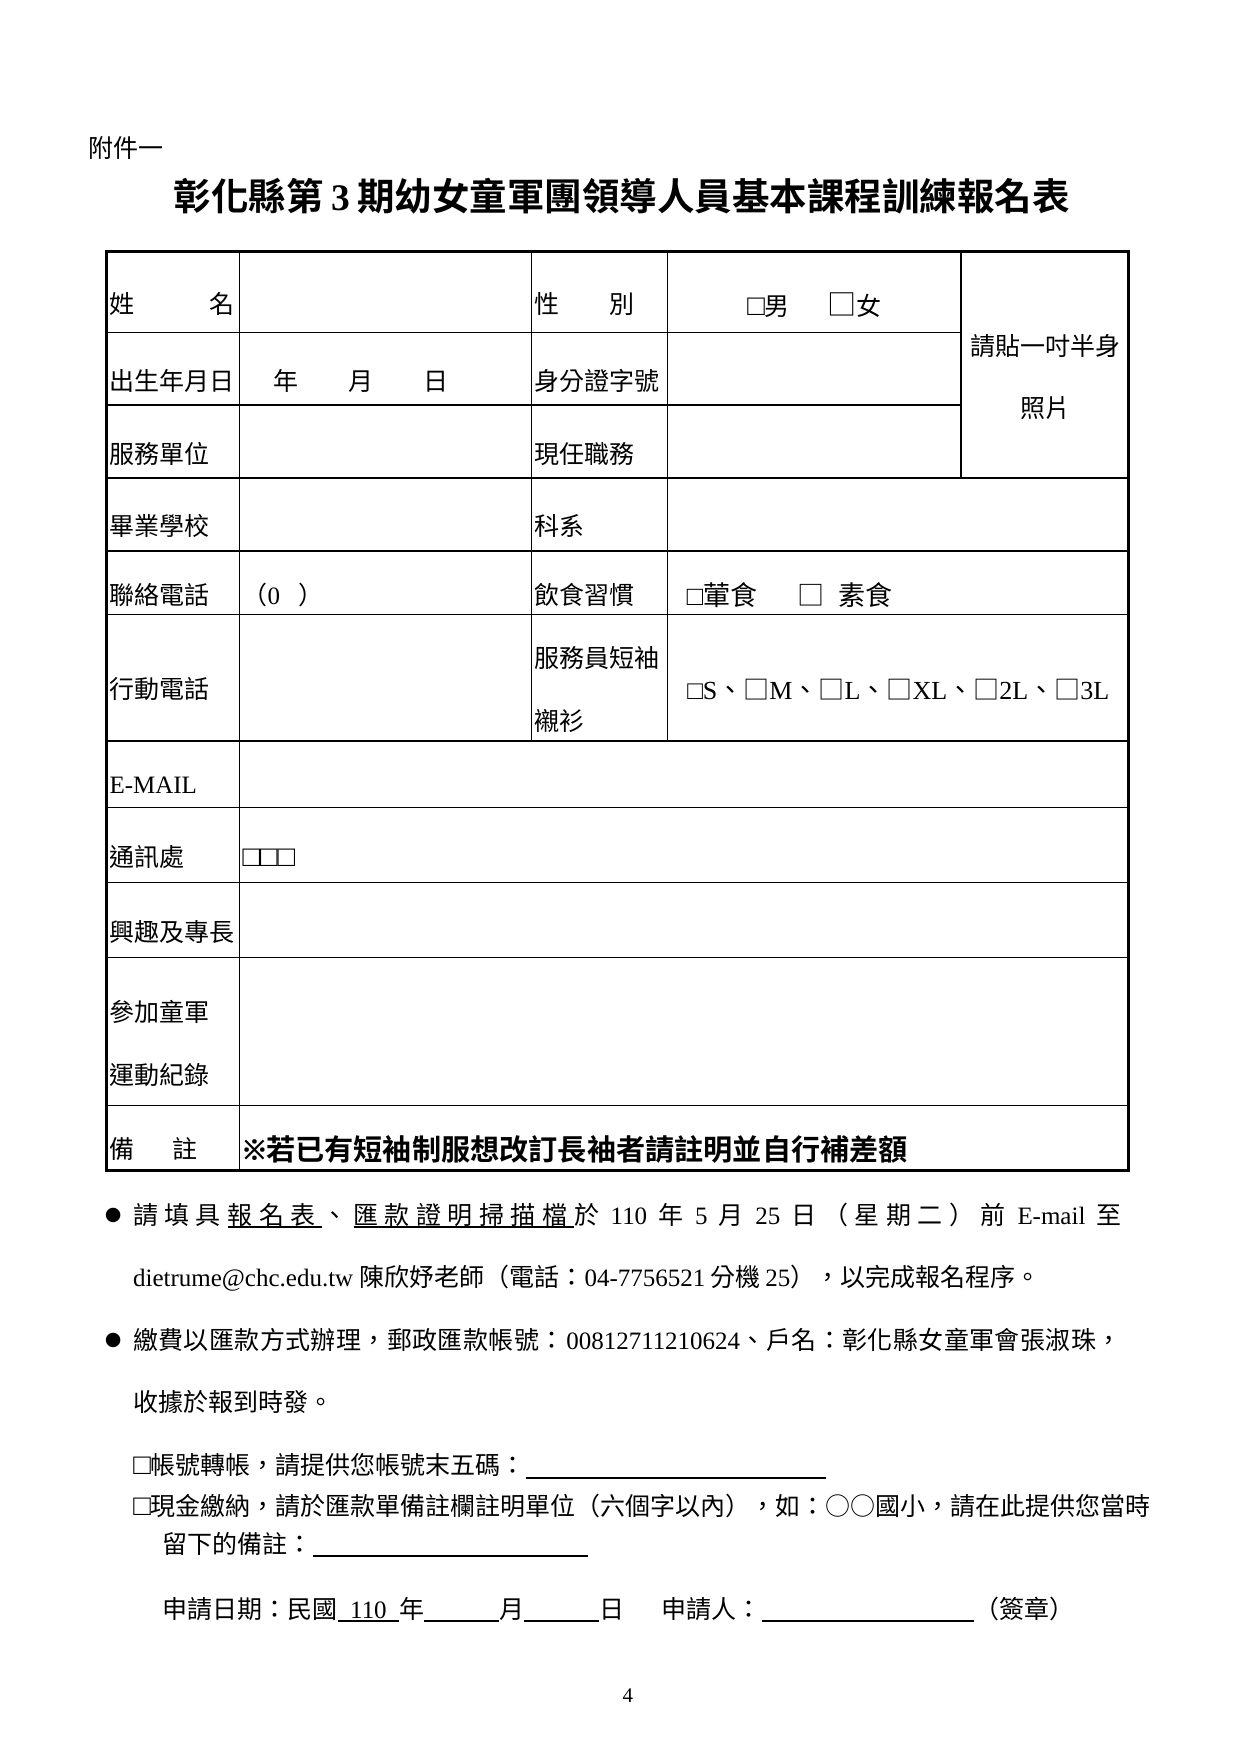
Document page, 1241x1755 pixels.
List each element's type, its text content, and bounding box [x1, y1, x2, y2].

table_header 請貼一吋半身照片 [962, 253, 1127, 477]
table_cell 服務員短袖襯衫 [532, 615, 667, 740]
table_cell 科系 [532, 479, 667, 550]
table_cell 聯絡電話 [108, 552, 239, 614]
table_cell 飲食習慣 [532, 552, 667, 614]
table_cell E-MAIL [108, 742, 239, 807]
table_cell □葷食 □ 素食 [668, 552, 1127, 614]
table_cell [240, 615, 531, 740]
table_cell 備 註 [108, 1106, 239, 1169]
table_cell 年 月 日 [240, 333, 531, 404]
table_cell [240, 742, 1127, 807]
text 附件一 [89, 104, 1167, 167]
table_header 性 別 [532, 253, 667, 331]
table_cell 出生年月日 [108, 333, 239, 404]
table_cell 行動電話 [108, 615, 239, 740]
table_cell 興趣及專長 [108, 883, 239, 957]
table_header [240, 253, 531, 331]
table_cell 現任職務 [532, 406, 667, 477]
table_header □男 □女 [668, 253, 960, 331]
table_cell ※若已有短袖制服想改訂長袖者請註明並自行補差額 [240, 1106, 1127, 1169]
table_cell 身分證字號 [532, 333, 667, 404]
table_cell [668, 333, 960, 404]
table_cell 服務單位 [108, 406, 239, 477]
table_cell [668, 406, 960, 477]
text □現金繳納，請於匯款單備註欄註明單位（六個字以內），如：○○國小，請在此提供您當時留下的備註： [133, 1484, 1167, 1560]
table_header 姓 名 [108, 253, 239, 331]
table_cell （0 ） [240, 552, 531, 614]
table_cell □S、□M、□L、□XL、□2L、□3L [668, 615, 1127, 740]
text 彰化縣第3期幼女童軍團領導人員基本課程訓練報名表 [76, 167, 1167, 221]
table_cell 參加童軍 運動紀錄 [108, 958, 239, 1105]
table_cell 通訊處 [108, 808, 239, 882]
list 繳費以匯款方式辦理，郵政匯款帳號：00812711210624、戶名：彰化縣女童軍會張淑珠，收據於報到時發。 [104, 1297, 1122, 1422]
table_cell 畢業學校 [108, 479, 239, 550]
table_cell [240, 958, 1127, 1105]
table_cell [240, 479, 531, 550]
table_cell [668, 479, 1127, 550]
list 請填具報名表、匯款證明掃描檔於110年5月25日（星期二）前E-mail至dietrume@chc.edu.tw 陳欣妤老師（電話：04-7756521分機25），以完成報名程序。 [104, 1172, 1122, 1297]
text □帳號轉帳，請提供您帳號末五碼： [133, 1422, 1167, 1484]
table_cell [240, 883, 1127, 957]
table_cell □□□ [240, 808, 1127, 882]
table_cell [240, 406, 531, 477]
text 申請日期：民國 110 年 月 日 申請人： （簽章） [158, 1589, 1167, 1625]
